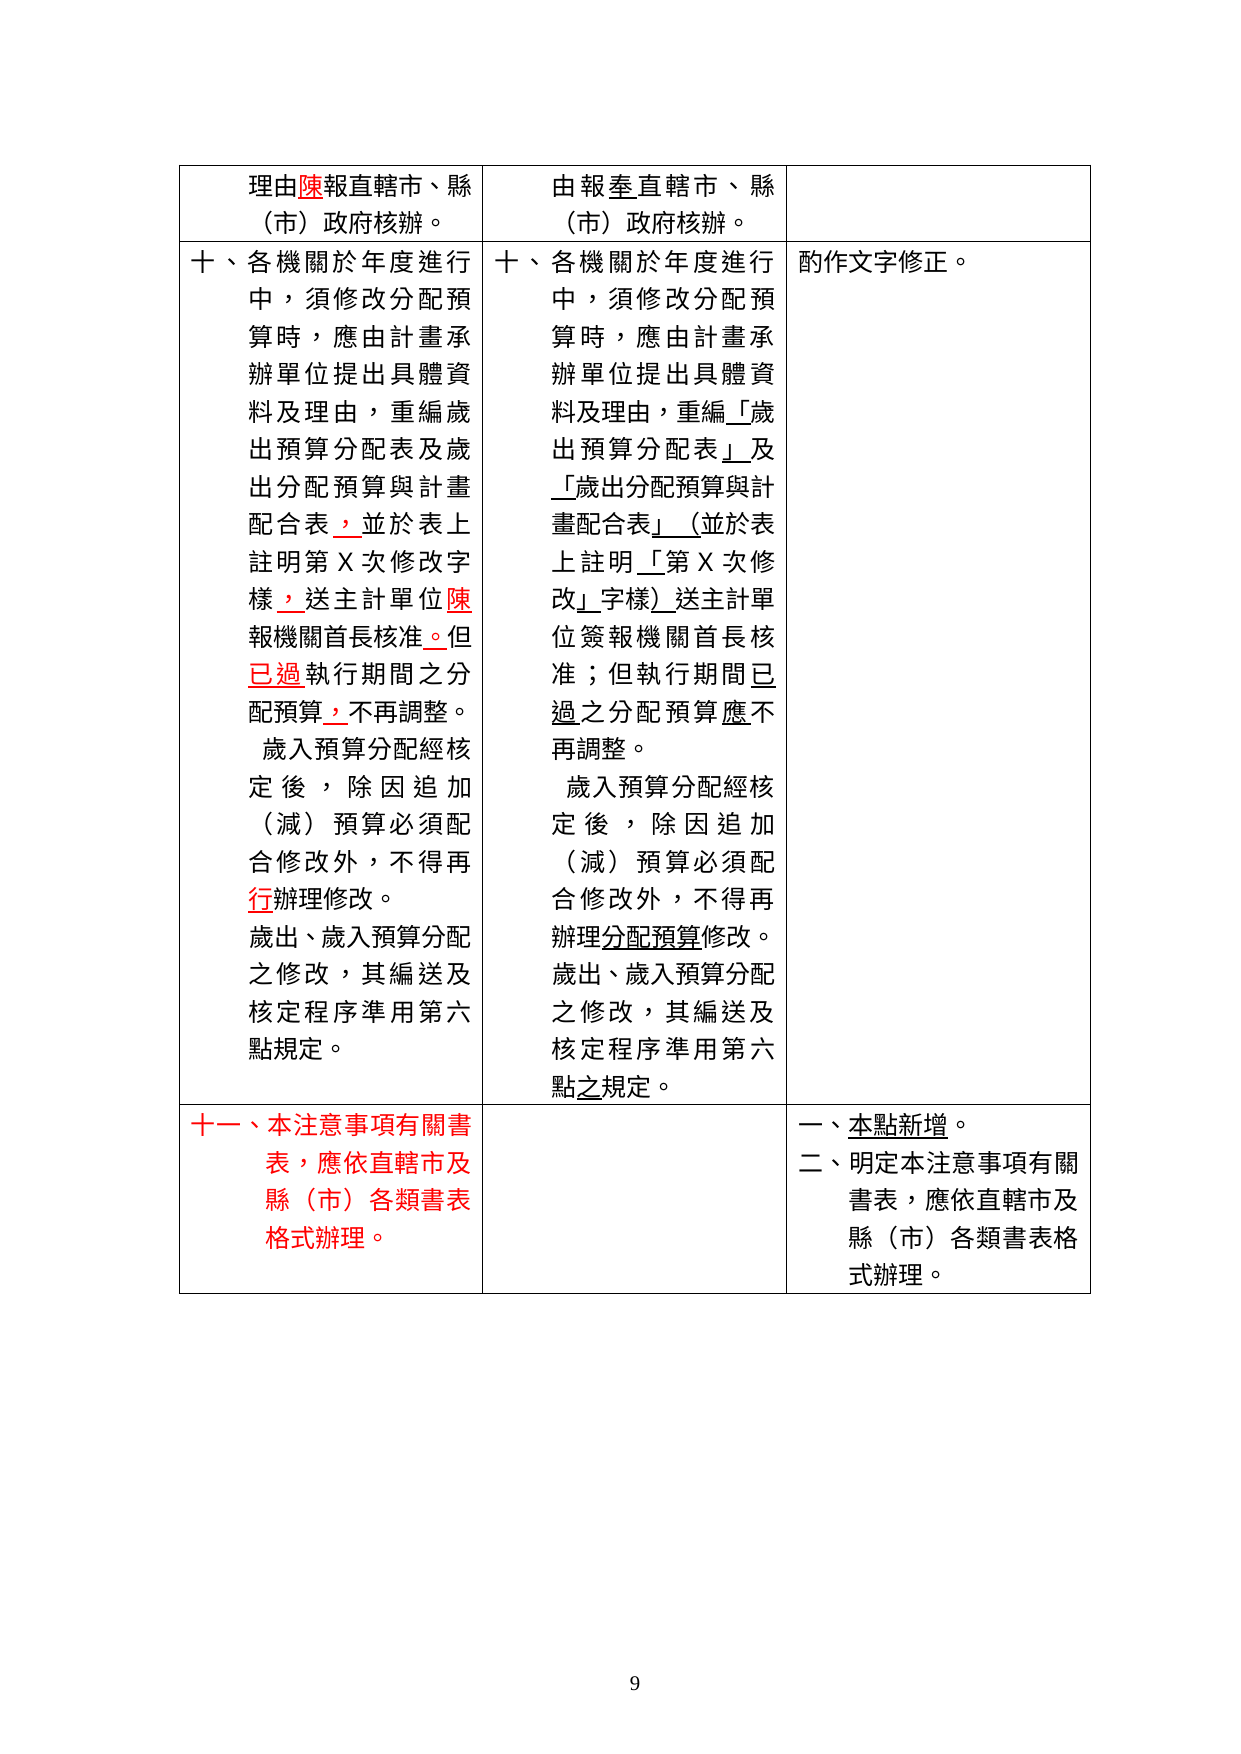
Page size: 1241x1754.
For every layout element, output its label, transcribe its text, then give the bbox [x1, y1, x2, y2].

table_cell 酌作文字修正。 [787, 242, 1090, 1104]
table_cell 由報奉直轄市、縣（市）政府核辦。 [483, 166, 786, 241]
table_cell [483, 1105, 786, 1293]
table_cell 一、本點新增。 二、明定本注意事項有關書表，應依直轄市及縣（市）各類書表格式辦理。 [787, 1105, 1090, 1293]
table_cell [787, 166, 1090, 241]
table_cell 十、各機關於年度進行中，須修改分配預算時，應由計畫承辦單位提出具體資料及理由，重編「歲出預算分配表」及「歲出分配預算與計畫配合表」（並於表上註明「第Ｘ次修改」字樣）送主計單位簽報機關首長核准；但執行期間已過之分配預算應不再調整。 歲入預算分配經核定後，除因追加（減）預算必須配合修改外，不得再辦理分配預算修改。 歲出、歲入預算分配之修改，其編送及核定程序準用第六點之規定。 [483, 242, 786, 1104]
table_cell 十、各機關於年度進行中，須修改分配預算時，應由計畫承辦單位提出具體資料及理由，重編歲出預算分配表及歲出分配預算與計畫配合表，並於表上註明第Ｘ次修改字樣，送主計單位陳報機關首長核准。但已過執行期間之分配預算，不再調整。 歲入預算分配經核定後，除因追加（減）預算必須配合修改外，不得再行辦理修改。 歲出、歲入預算分配之修改，其編送及核定程序準用第六點規定。 [180, 242, 482, 1104]
table_cell 十一、本注意事項有關書表，應依直轄市及縣（市）各類書表格式辦理。 [180, 1105, 482, 1293]
table_cell 理由陳報直轄市、縣（市）政府核辦。 [180, 166, 482, 241]
